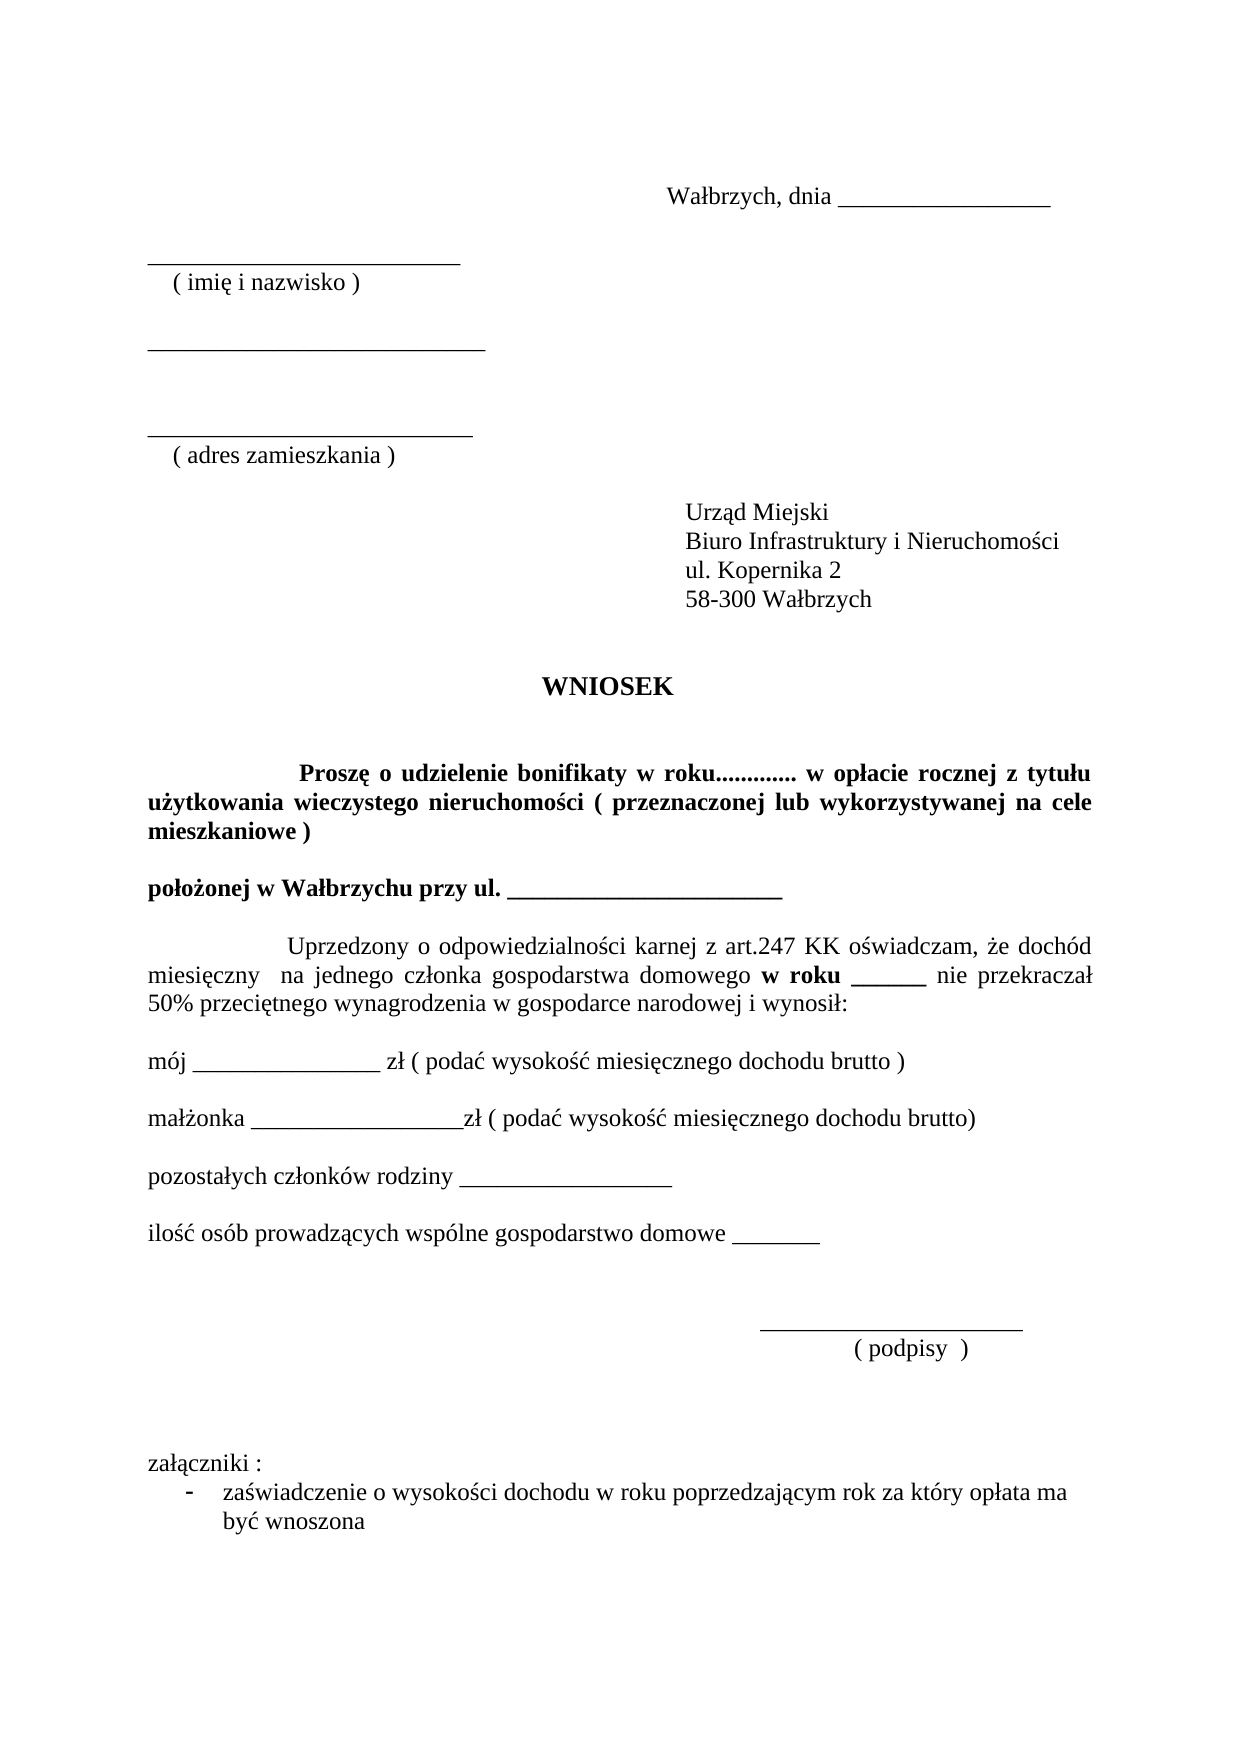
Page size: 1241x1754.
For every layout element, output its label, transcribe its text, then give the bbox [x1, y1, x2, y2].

text Uprzedzony o odpowiedzialności karnej z art.247 KK oświadczam, że dochód miesięczny na jednego członka gospodarstwa domowego w roku ______ nie przekraczał 50% przeciętnego wynagrodzenia w gospodarce narodowej i wynosił: [148, 931, 1093, 1017]
text WNIOSEK [148, 670, 1093, 701]
text _________________________ [148, 239, 1093, 267]
text Biuro Infrastruktury i Nieruchomości [148, 526, 1093, 555]
text ( imię i nazwisko ) [148, 267, 1093, 296]
text 58-300 Wałbrzych [148, 584, 1093, 612]
text _____________________ [148, 1305, 1093, 1333]
text Proszę o udzielenie bonifikaty w roku............. w opłacie rocznej z tytułu użytkowania wieczystego nieruchomości ( przeznaczonej lub wykorzystywanej na cele mieszkaniowe ) [148, 758, 1093, 845]
text ( podpisy ) [148, 1333, 1093, 1362]
list zaświadczenie o wysokości dochodu w roku poprzedzającym rok za który opłata ma być wnoszona [185, 1477, 1093, 1535]
text załączniki : [148, 1448, 1093, 1477]
text Urząd Miejski [148, 497, 1093, 526]
text mój _______________ zł ( podać wysokość miesięcznego dochodu brutto ) [148, 1046, 1093, 1075]
text __________________________ [148, 411, 1093, 440]
text ul. Kopernika 2 [148, 555, 1093, 584]
text ilość osób prowadzących wspólne gospodarstwo domowe _______ [148, 1218, 1093, 1247]
text pozostałych członków rodziny _________________ [148, 1161, 1093, 1190]
text Wałbrzych, dnia _________________ [148, 181, 1093, 210]
text małżonka _________________zł ( podać wysokość miesięcznego dochodu brutto) [148, 1103, 1093, 1132]
text ___________________________ [148, 325, 1093, 354]
text ( adres zamieszkania ) [148, 440, 1093, 469]
text położonej w Wałbrzychu przy ul. ______________________ [148, 873, 1093, 902]
